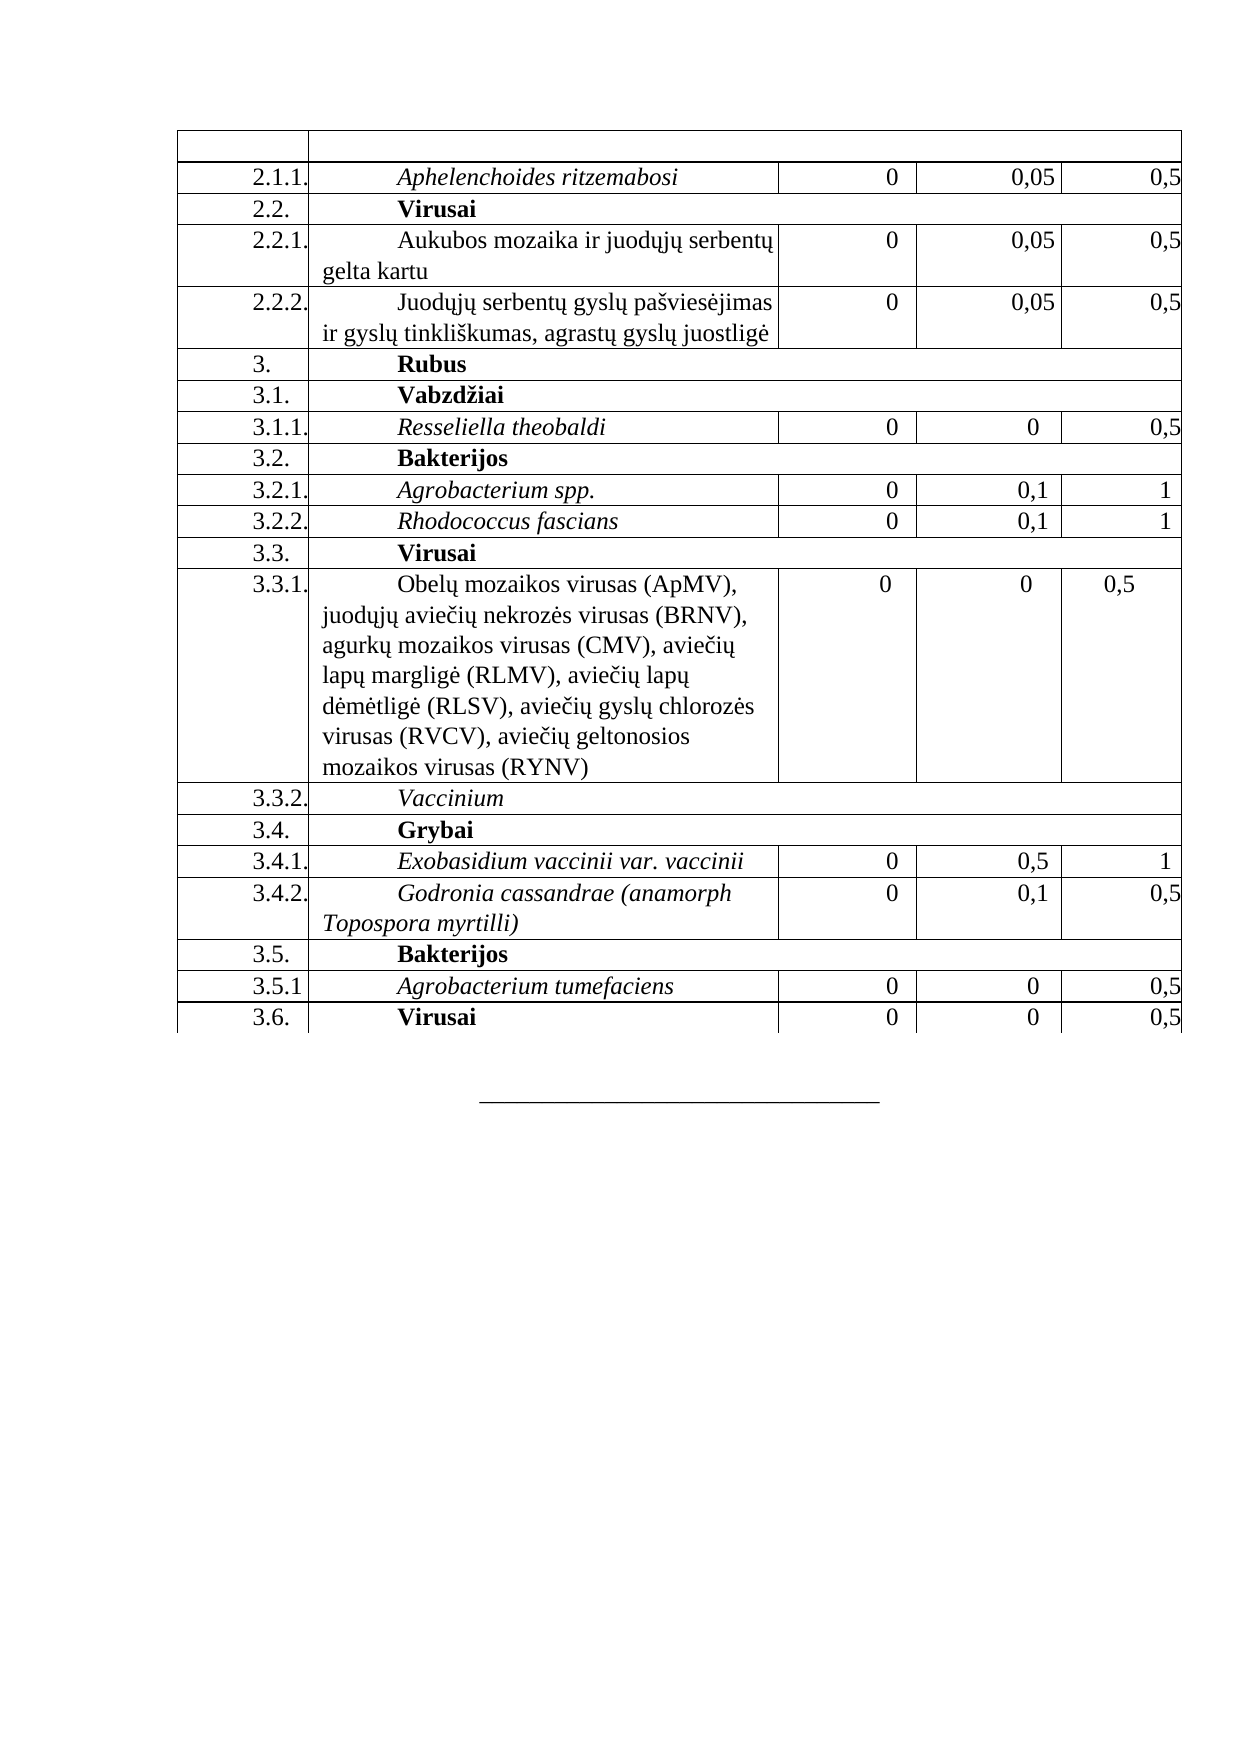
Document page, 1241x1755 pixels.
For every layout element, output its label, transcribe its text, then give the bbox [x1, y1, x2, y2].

table_cell 3.2. [178, 444, 308, 474]
table_cell [309, 1034, 778, 1066]
table_cell 0 [917, 1003, 1061, 1033]
table_cell 3.2.1. [178, 475, 308, 505]
table_cell 1 [1062, 475, 1181, 505]
table_cell 3.5. [178, 940, 308, 970]
table_cell Juodųjų serbentų gyslų pašviesėjimas ir gyslų tinkliškumas, agrastų gyslų juostligė [309, 287, 778, 348]
table_cell 0,1 [917, 878, 1061, 938]
table_cell Rubus [309, 349, 1181, 379]
table_cell Virusai [309, 194, 1181, 224]
table_cell 3.4.1. [178, 846, 308, 877]
table_cell Vaccinium [309, 783, 1181, 814]
table_cell Virusai [309, 1003, 778, 1033]
table_cell 0,1 [917, 506, 1061, 537]
table_cell 3.4.2. [178, 878, 308, 938]
table_cell Exobasidium vaccinii var. vaccinii [309, 846, 778, 877]
table_cell 3.3. [178, 538, 308, 568]
table_cell [178, 131, 308, 161]
text ________________________________ [177, 1077, 1181, 1105]
table_cell Aukubos mozaika ir juodųjų serbentų gelta kartu [309, 225, 778, 286]
table_cell 0 [917, 569, 1061, 782]
table_cell 2.2.1. [178, 225, 308, 286]
table_cell 0,5 [1062, 971, 1181, 1001]
table_cell 2.2.2. [178, 287, 308, 348]
table_cell 0,05 [917, 225, 1061, 286]
table_cell [917, 1034, 1061, 1066]
table_cell Virusai [309, 538, 1181, 568]
table_cell 0 [779, 163, 916, 193]
table_cell 3.3.1. [178, 569, 308, 782]
table_cell 0,5 [1062, 569, 1181, 782]
table_cell 3.6. [178, 1003, 308, 1033]
table_cell 3.2.2. [178, 506, 308, 537]
table_cell 0 [779, 412, 916, 442]
table_cell Rhodococcus fascians [309, 506, 778, 537]
table_cell 3.1.1. [178, 412, 308, 442]
table_cell 3.5.1 [178, 971, 308, 1001]
table_cell 0 [779, 475, 916, 505]
table_cell 0,5 [1062, 163, 1181, 193]
table_cell 0 [779, 971, 916, 1001]
table_cell Bakterijos [309, 444, 1181, 474]
table_cell 2.1.1. [178, 163, 308, 193]
table_cell Resseliella theobaldi [309, 412, 778, 442]
table_cell Agrobacterium spp. [309, 475, 778, 505]
table_cell 0,5 [1062, 287, 1181, 348]
table_cell 0,5 [1062, 1003, 1181, 1033]
table_cell 3.1. [178, 381, 308, 411]
table_cell 1 [1062, 506, 1181, 537]
table_cell 3.3.2. [178, 783, 308, 814]
table_cell 0 [779, 1003, 916, 1033]
table_cell 3. [178, 349, 308, 379]
table_cell Obelų mozaikos virusas (ApMV), juodųjų aviečių nekrozės virusas (BRNV), agurkų mozaikos virusas (CMV), aviečių lapų margligė (RLMV), aviečių lapų dėmėtligė (RLSV), aviečių gyslų chlorozės virusas (RVCV), aviečių geltonosios mozaikos virusas (RYNV) [309, 569, 778, 782]
table_cell 0,05 [917, 163, 1061, 193]
table_cell 0,5 [1062, 225, 1181, 286]
table_cell Godronia cassandrae (anamorph Topospora myrtilli) [309, 878, 778, 938]
table_cell 0,5 [1062, 878, 1181, 938]
table_cell 1 [1062, 846, 1181, 877]
table_cell 0 [779, 846, 916, 877]
table_cell Agrobacterium tumefaciens [309, 971, 778, 1001]
table_cell 0 [779, 878, 916, 938]
table_cell 0 [779, 225, 916, 286]
table_cell Grybai [309, 815, 1181, 845]
table_cell 2.2. [178, 194, 308, 224]
table_cell [178, 1034, 308, 1066]
table_cell 0,5 [1062, 412, 1181, 442]
table_cell 0 [779, 569, 916, 782]
table_cell 0 [917, 971, 1061, 1001]
table_cell Vabzdžiai [309, 381, 1181, 411]
table_cell 0 [779, 506, 916, 537]
table_cell Aphelenchoides ritzemabosi [309, 163, 778, 193]
table_cell 0 [917, 412, 1061, 442]
table_cell 0,05 [917, 287, 1061, 348]
table_cell [309, 131, 1181, 161]
table_cell 0,5 [917, 846, 1061, 877]
table_cell 0 [779, 287, 916, 348]
table_cell Bakterijos [309, 940, 1181, 970]
table_cell 0,1 [917, 475, 1061, 505]
table_cell 3.4. [178, 815, 308, 845]
table_cell [1062, 1034, 1181, 1066]
table_cell [779, 1034, 916, 1066]
